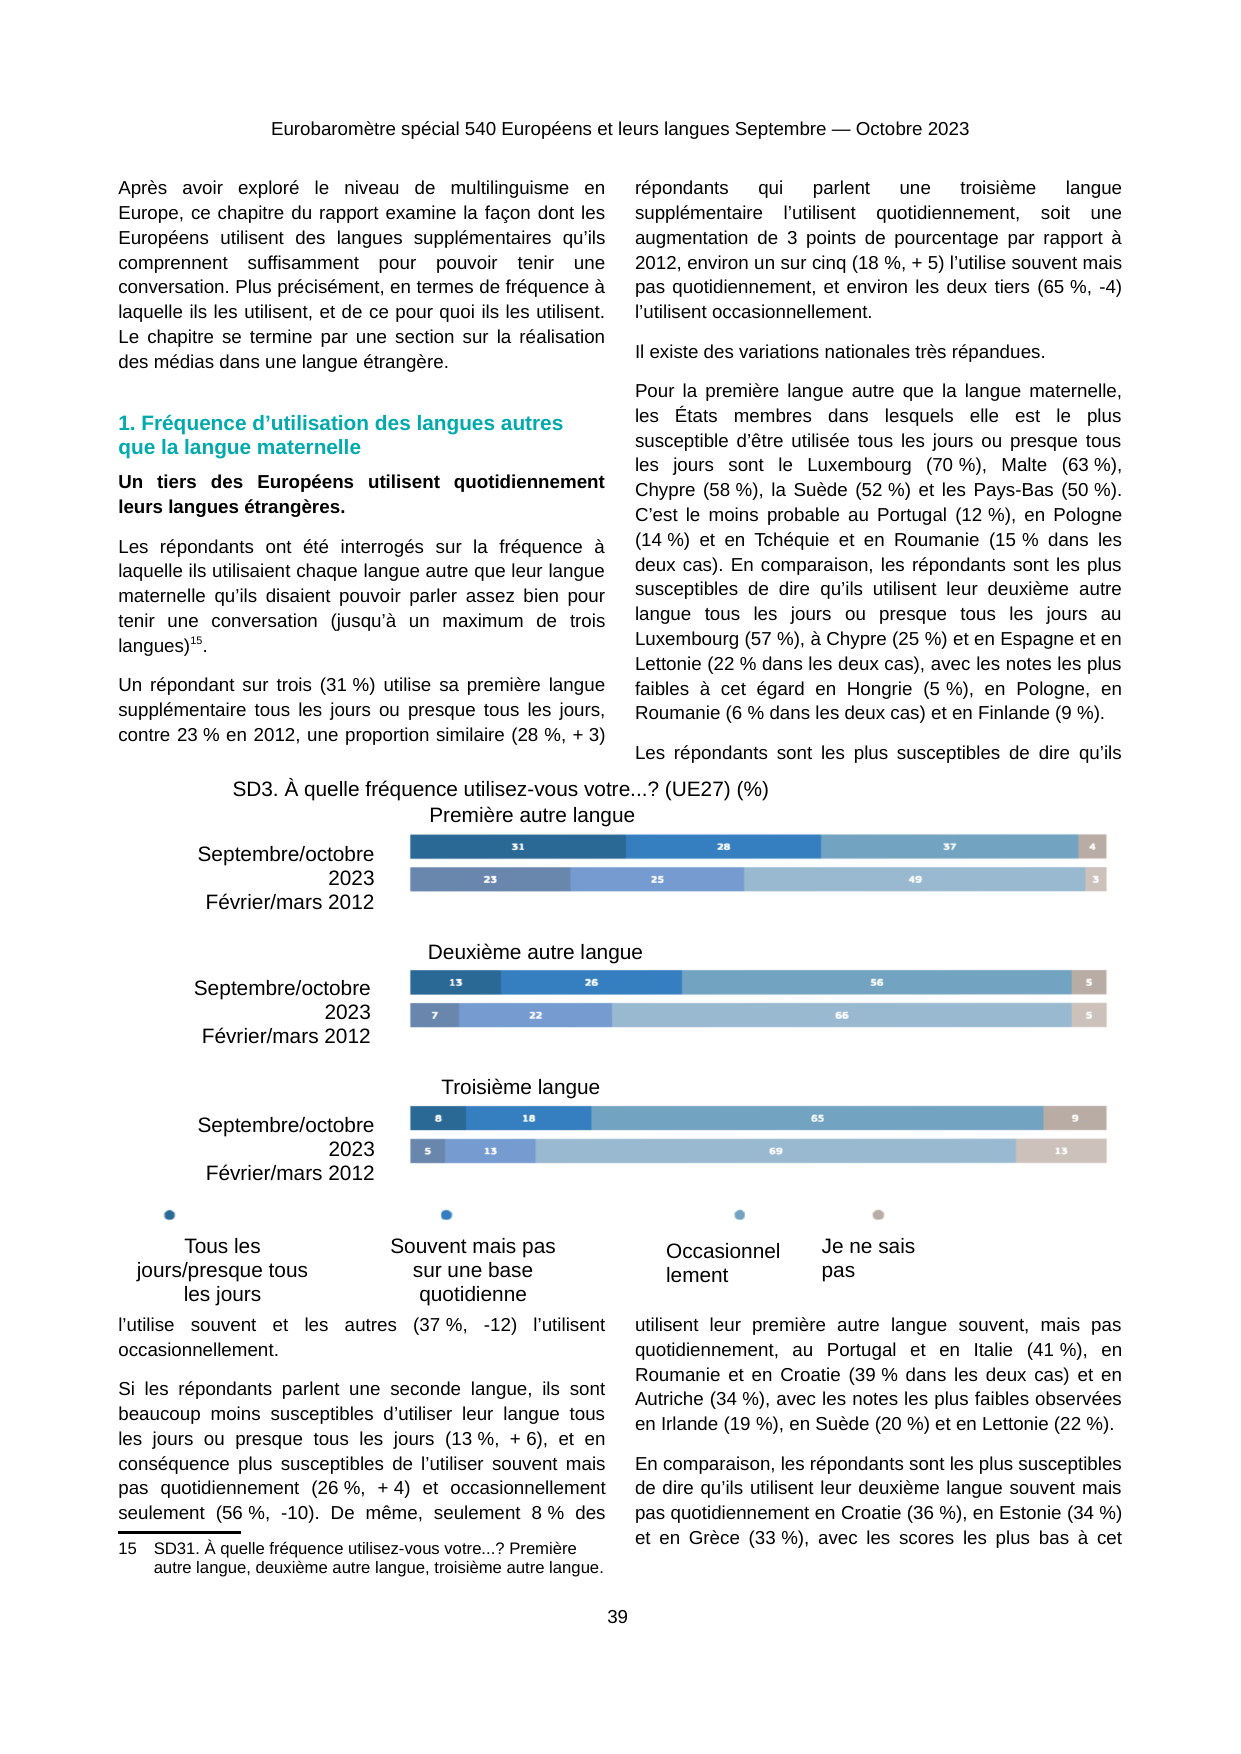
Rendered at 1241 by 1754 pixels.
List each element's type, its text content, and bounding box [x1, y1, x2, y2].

text Pour la première langue autre que la langue maternelle, les États membres dans lesquels elle est le plus susceptible d’être utilisée tous les jours ou presque tous les jours sont le Luxembourg (70 %), Malte (63 %), Chypre (58 %), la Suède (52 %) et les Pays-Bas (50 %). C’est le moins probable au Portugal (12 %), en Pologne (14 %) et en Tchéquie et en Roumanie (15 % dans les deux cas). En comparaison, les répondants sont les plus susceptibles de dire qu’ils utilisent leur deuxième autre langue tous les jours ou presque tous les jours au Luxembourg (57 %), à Chypre (25 %) et en Espagne et en Lettonie (22 % dans les deux cas), avec les notes les plus faibles à cet égard en Hongrie (5 %), en Pologne, en Roumanie (6 % dans les deux cas) et en Finlande (9 %). [635, 380, 1122, 724]
text Un répondant sur trois (31 %) utilise sa première langue supplémentaire tous les jours ou presque tous les jours, contre 23 % en 2012, une proportion similaire (28 %, + 3) l’utilise souvent et les autres (37 %, -12) l’utilisent occasionnellement. [118, 674, 605, 1360]
text répondants qui parlent une troisième langue supplémentaire l’utilisent quotidiennement, soit une augmentation de 3 points de pourcentage par rapport à 2012, environ un sur cinq (18 %, + 5) l’utilise souvent mais pas quotidiennement, et environ les deux tiers (65 %, -4) l’utilisent occasionnellement. [635, 177, 1122, 323]
text Après avoir exploré le niveau de multilinguisme en Europe, ce chapitre du rapport examine la façon dont les Européens utilisent des langues supplémentaires qu’ils comprennent suffisamment pour pouvoir tenir une conversation. Plus précisément, en termes de fréquence à laquelle ils les utilisent, et de ce pour quoi ils les utilisent. Le chapitre se termine par une section sur la réalisation des médias dans une langue étrangère. [118, 177, 605, 372]
text Il existe des variations nationales très répandues. [635, 340, 1122, 362]
subtitle 1. Fréquence d’utilisation des langues autres que la langue maternelle [118, 411, 605, 459]
text SD31. À quelle fréquence utilisez-vous votre...? Première autre langue, deuxième autre langue, troisième autre langue. [118, 1538, 605, 1577]
text Les répondants sont les plus susceptibles de dire qu’ils utilisent leur première autre langue souvent, mais pas quotidiennement, au Portugal et en Italie (41 %), en Roumanie et en Croatie (39 % dans les deux cas) et en Autriche (34 %), avec les notes les plus faibles observées en Irlande (19 %), en Suède (20 %) et en Lettonie (22 %). [635, 741, 1122, 1434]
picture [155, 1200, 886, 1226]
text Les répondants ont été interrogés sur la fréquence à laquelle ils utilisaient chaque langue autre que leur langue maternelle qu’ils disaient pouvoir parler assez bien pour tenir une conversation (jusqu’à un maximum de trois langues). [118, 535, 605, 656]
picture [402, 827, 1113, 1170]
text Un tiers des Européens utilisent quotidiennement leurs langues étrangères. [118, 471, 605, 518]
text En comparaison, les répondants sont les plus susceptibles de dire qu’ils utilisent leur deuxième langue souvent mais pas quotidiennement en Croatie (36 %), en Estonie (34 %) et en Grèce (33 %), avec les scores les plus bas à cet [635, 1452, 1122, 1548]
text Si les répondants parlent une seconde langue, ils sont beaucoup moins susceptibles d’utiliser leur langue tous les jours ou presque tous les jours (13 %, + 6), et en conséquence plus susceptibles de l’utiliser souvent mais pas quotidiennement (26 %, + 4) et occasionnellement seulement (56 %, -10). De même, seulement 8 % des [118, 1378, 605, 1523]
